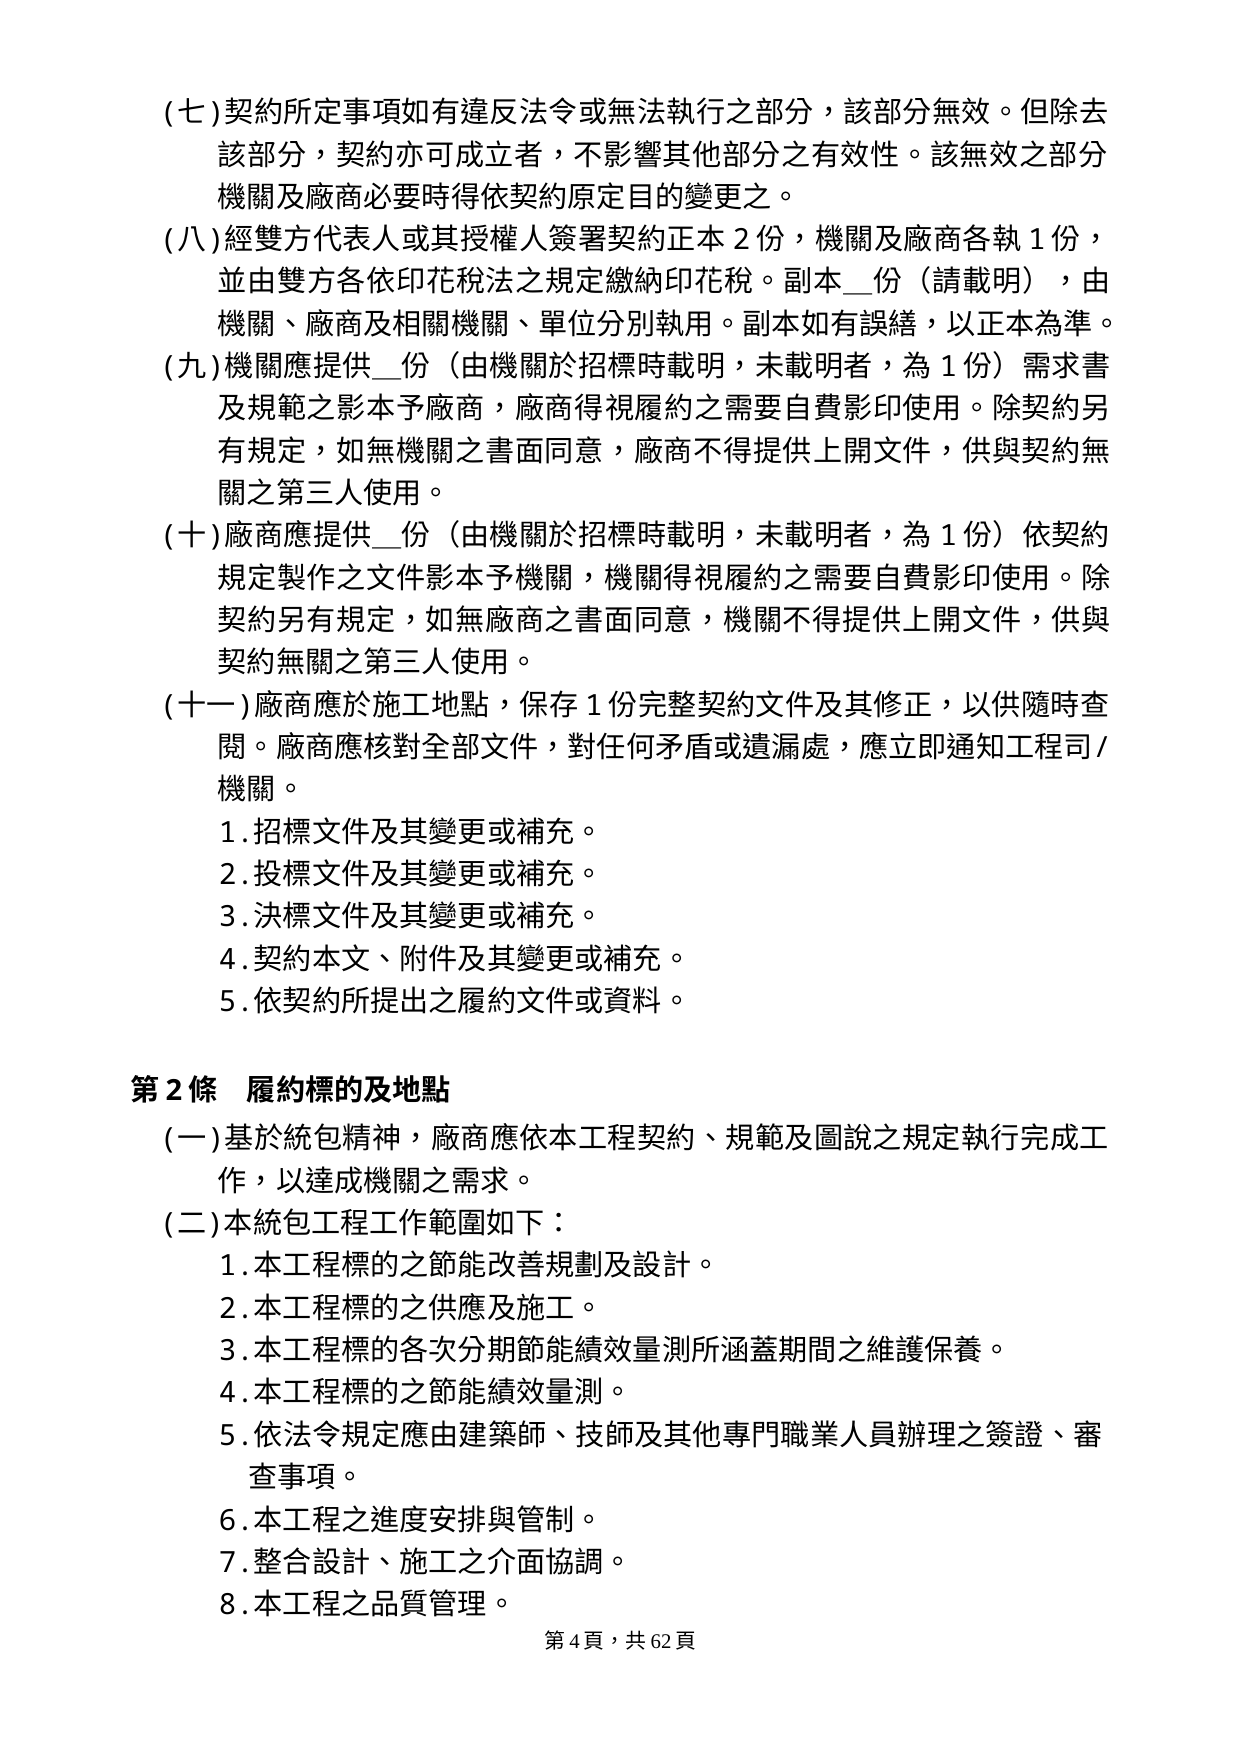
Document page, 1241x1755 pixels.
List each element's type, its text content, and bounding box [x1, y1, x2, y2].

text (二)本統包工程工作範圍如下： [159, 1199, 1110, 1242]
text 1.本工程標的之節能改善規劃及設計。 [218, 1242, 1104, 1284]
text (八)經雙方代表人或其授權人簽署契約正本2份，機關及廠商各執1份，並由雙方各依印花稅法之規定繳納印花稅。副本＿份（請載明），由機關、廠商及相關機關、單位分別執用。副本如有誤繕，以正本為準。 [159, 216, 1110, 343]
text (九)機關應提供＿份（由機關於招標時載明，未載明者，為1份）需求書及規範之影本予廠商，廠商得視履約之需要自費影印使用。除契約另有規定，如無機關之書面同意，廠商不得提供上開文件，供與契約無關之第三人使用。 [159, 343, 1110, 512]
text (一)基於統包精神，廠商應依本工程契約、規範及圖說之規定執行完成工作，以達成機關之需求。 [159, 1115, 1110, 1199]
text 6.本工程之進度安排與管制。 [218, 1496, 1104, 1538]
text 7.整合設計、施工之介面協調。 [218, 1538, 1104, 1581]
text (十)廠商應提供＿份（由機關於招標時載明，未載明者，為1份）依契約規定製作之文件影本予機關，機關得視履約之需要自費影印使用。除契約另有規定，如無廠商之書面同意，機關不得提供上開文件，供與契約無關之第三人使用。 [159, 512, 1110, 681]
text 1.招標文件及其變更或補充。 [218, 808, 1104, 851]
text 3.決標文件及其變更或補充。 [218, 893, 1104, 935]
text 2.本工程標的之供應及施工。 [218, 1284, 1104, 1327]
text 2.投標文件及其變更或補充。 [218, 851, 1104, 893]
text 3.本工程標的各次分期節能績效量測所涵蓋期間之維護保養。 [218, 1327, 1104, 1369]
text 第2條 履約標的及地點 [130, 1066, 1110, 1108]
text 4.契約本文、附件及其變更或補充。 [218, 935, 1104, 978]
text (七)契約所定事項如有違反法令或無法執行之部分，該部分無效。但除去該部分，契約亦可成立者，不影響其他部分之有效性。該無效之部分，機關及廠商必要時得依契約原定目的變更之。 [159, 89, 1110, 216]
text 4.本工程標的之節能績效量測。 [218, 1369, 1104, 1411]
text 8.本工程之品質管理。 [218, 1581, 1104, 1623]
text 5.依法令規定應由建築師、技師及其他專門職業人員辦理之簽證、審查事項。 [218, 1411, 1104, 1496]
text 5.依契約所提出之履約文件或資料。 [218, 978, 1104, 1020]
text (十一)廠商應於施工地點，保存1份完整契約文件及其修正，以供隨時查閱。廠商應核對全部文件，對任何矛盾或遺漏處，應立即通知工程司/機關。 [159, 681, 1110, 808]
